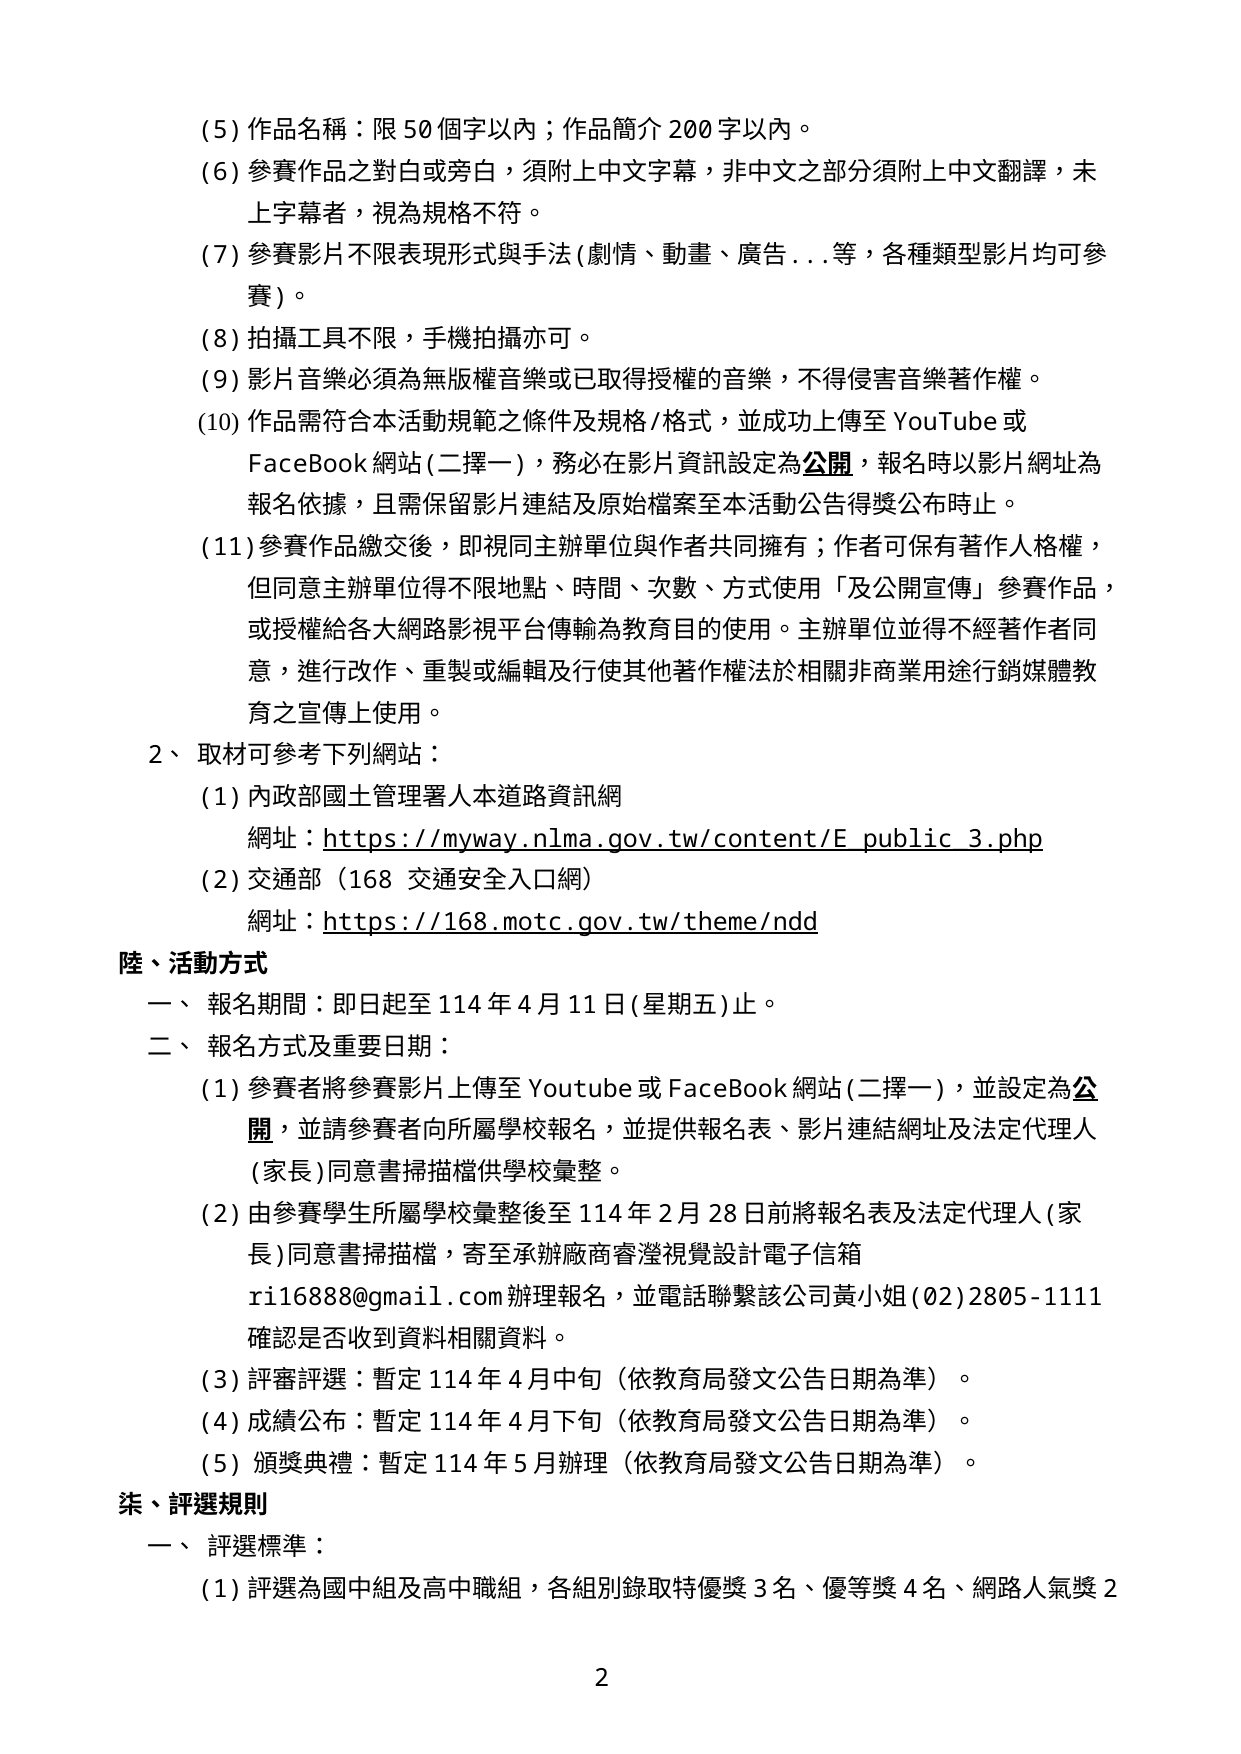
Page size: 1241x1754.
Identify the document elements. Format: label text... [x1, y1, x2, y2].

list 拍攝工具不限，手機拍攝亦可。 [198, 314, 1122, 355]
list 參賽影片不限表現形式與手法(劇情、動畫、廣告...等，各種類型影片均可參賽)。 [198, 230, 1122, 314]
list 取材可參考下列網站： [148, 730, 1122, 772]
list 作品需符合本活動規範之條件及規格/格式，並成功上傳至YouTube或FaceBook網站(二擇一)，務必在影片資訊設定為公開，報名時以影片網址為報名依據，且需保留影片連結及原始檔案至本活動公告得獎公布時止。 [198, 397, 1122, 522]
list 參賽作品之對白或旁白，須附上中文字幕，非中文之部分須附上中文翻譯，未上字幕者，視為規格不符。 [198, 147, 1122, 230]
list 交通部（168 交通安全入口網） [198, 855, 1122, 897]
list 報名方式及重要日期： [148, 1022, 1122, 1064]
list 評選標準： [148, 1522, 1122, 1564]
list 評審評選：暫定114年4月中旬（依教育局發文公告日期為準）。 [198, 1355, 1122, 1397]
text 網址：https://168.motc.gov.tw/theme/ndd [248, 897, 1122, 939]
text 陸、活動方式 [118, 939, 1122, 980]
list 內政部國土管理署人本道路資訊網 [198, 772, 1122, 814]
list 由參賽學生所屬學校彙整後至114年2月28日前將報名表及法定代理人(家長)同意書掃描檔，寄至承辦廠商睿瀅視覺設計電子信箱ri16888@gmail.com辦理報名，並電話聯繫該公司黃小姐(02)2805-1111確認是否收到資料相關資料。 [198, 1189, 1122, 1355]
list 作品名稱：限50個字以內；作品簡介200字以內。 [198, 105, 1122, 147]
list 成績公布：暫定114年4月下旬（依教育局發文公告日期為準）。 [198, 1397, 1122, 1439]
list 參賽作品繳交後，即視同主辦單位與作者共同擁有；作者可保有著作人格權，但同意主辦單位得不限地點、時間、次數、方式使用「及公開宣傳」參賽作品，或授權給各大網路影視平台傳輸為教育目的使用。主辦單位並得不經著作者同意，進行改作、重製或編輯及行使其他著作權法於相關非商業用途行銷媒體教育之宣傳上使用。 [198, 522, 1122, 730]
list 影片音樂必須為無版權音樂或已取得授權的音樂，不得侵害音樂著作權。 [198, 355, 1122, 397]
list 頒獎典禮：暫定114年5月辦理（依教育局發文公告日期為準）。 [198, 1439, 1122, 1480]
text 柒、評選規則 [118, 1480, 1122, 1522]
list 評選為國中組及高中職組，各組別錄取特優獎3名、優等獎4名、網路人氣獎2名。 [198, 1564, 1122, 1605]
text 網址：https://myway.nlma.gov.tw/content/E_public_3.php [248, 814, 1122, 855]
list 參賽者將參賽影片上傳至Youtube或FaceBook網站(二擇一)，並設定為公開，並請參賽者向所屬學校報名，並提供報名表、影片連結網址及法定代理人(家長)同意書掃描檔供學校彙整。 [198, 1064, 1122, 1189]
list 報名期間：即日起至114年4月11日(星期五)止。 [148, 980, 1122, 1022]
